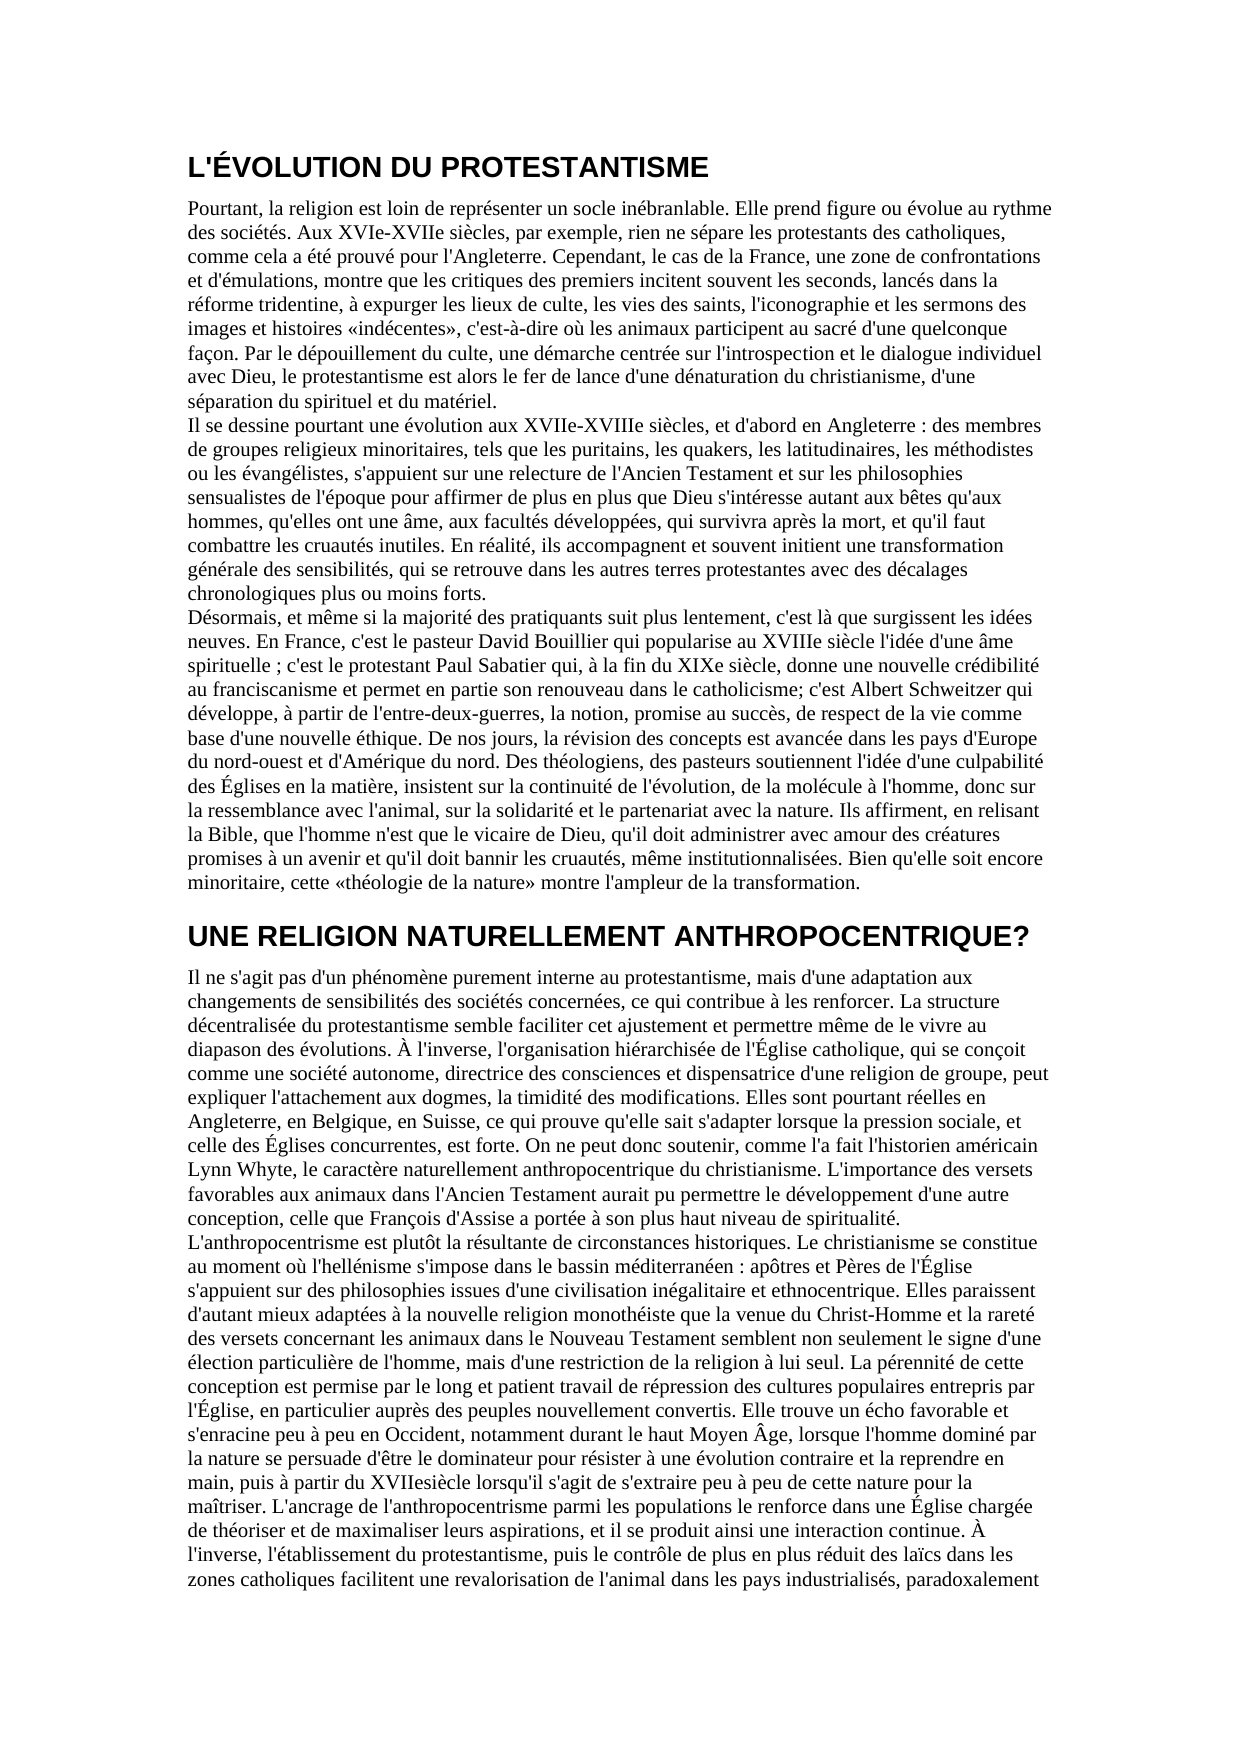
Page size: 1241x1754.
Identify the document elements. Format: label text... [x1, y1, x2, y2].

text Désormais, et même si la majorité des pratiquants suit plus lente­ment, c'est là que surgissent les idées neuves. En France, c'est le pasteur David Bouillier qui popularise au XVIIIe siècle l'idée d'une âme spirituelle ; c'est le protestant Paul Sabatier qui, à la fin du XIXe siècle, donne une nouvelle crédibilité au franciscanisme et permet en partie son renouveau dans le catholicisme; c'est Albert Schweitzer qui développe, à partir de l'entre-deux-guerres, la notion, promise au succès, de respect de la vie comme base d'une nouvelle éthique. De nos jours, la révision des concepts est avan­cée dans les pays d'Europe du nord-ouest et d'Amérique du nord. Des théologiens, des pasteurs soutiennent l'idée d'une culpabilité des Églises en la matière, insistent sur la continuité de l'évolution, de la molécule à l'homme, donc sur la ressemblance avec l'ani­mal, sur la solidarité et le partenariat avec la nature. Ils affirment, en relisant la Bible, que l'homme n'est que le vicaire de Dieu, qu'il doit administrer avec amour des créatures promises à un avenir et qu'il doit bannir les cruautés, même institutionnalisées. Bien qu'elle soit encore minoritaire, cette «théologie de la nature» montre l'ampleur de la transformation. [187, 605, 1053, 894]
text Pourtant, la religion est loin de représenter un socle inébran­lable. Elle prend figure ou évolue au rythme des sociétés. Aux XVIe-XVIIe siècles, par exemple, rien ne sépare les protestants des catholiques, comme cela a été prouvé pour l'Angleterre. Cependant, le cas de la France, une zone de confrontations et d'émulations, montre que les critiques des premiers incitent sou­vent les seconds, lancés dans la réforme tridentine, à expurger les lieux de culte, les vies des saints, l'iconographie et les ser­mons des images et histoires «indécentes», c'est-à-dire où les animaux participent au sacré d'une quelconque façon. Par le dépouillement du culte, une démarche centrée sur l'introspec­tion et le dialogue individuel avec Dieu, le protestantisme est alors le fer de lance d'une dénaturation du christianisme, d'une séparation du spirituel et du matériel. [187, 196, 1053, 413]
text Il se dessine pourtant une évolution aux XVIIe-XVIIIe siècles, et d'abord en Angleterre : des membres de groupes religieux mino­ritaires, tels que les puritains, les quakers, les latitudinaires, les méthodistes ou les évangélistes, s'appuient sur une relecture de l'Ancien Testament et sur les philosophies sensualistes de l'époque pour affirmer de plus en plus que Dieu s'intéresse autant aux bêtes qu'aux hommes, qu'elles ont une âme, aux facultés développées, qui survivra après la mort, et qu'il faut combattre les cruautés inutiles. En réalité, ils accompagnent et souvent initient une transformation générale des sensibilités, qui se retrouve dans les autres terres protestantes avec des décalages chronologiques plus ou moins forts. [187, 413, 1053, 605]
text Il ne s'agit pas d'un phénomène purement interne au protestan­tisme, mais d'une adaptation aux changements de sensibilités des sociétés concernées, ce qui contribue à les renforcer. La structure décentralisée du protestantisme semble faciliter cet ajustement et permettre même de le vivre au diapason des évo­lutions. À l'inverse, l'organisation hiérarchisée de l'Église catho­lique, qui se conçoit comme une société autonome, directrice des consciences et dispensatrice d'une religion de groupe, peut expliquer l'attachement aux dogmes, la timidité des modifica­tions. Elles sont pourtant réelles en Angleterre, en Belgique, en Suisse, ce qui prouve qu'elle sait s'adapter lorsque la pression sociale, et celle des Églises concurrentes, est forte. On ne peut donc soutenir, comme l'a fait l'historien américain Lynn Whyte, le caractère naturellement anthropocentrique du christianisme. L'importance des versets favorables aux animaux dans l'Ancien Testament aurait pu permettre le développement d'une autre conception, celle que François d'Assise a portée à son plus haut niveau de spiritualité. L'anthropocentrisme est plutôt la résultante de circonstances historiques. Le christianisme se constitue au moment où l'hellénisme s'impose dans le bassin méditerranéen : apôtres et Pères de l'Église s'appuient sur des philosophies issues d'une civilisation inégalitaire et ethnocentrique. Elles paraissent d'autant mieux adaptées à la nouvelle religion monothéiste que la venue du Christ-Homme et la rareté des versets concernant les animaux dans le Nouveau Testament semblent non seulement le signe d'une élection particulière de l'homme, mais d'une restriction de la religion à lui seul. La pérennité de cette conception est permise par le long et patient travail de répression des cultures populaires entrepris par l'Égli­se, en particulier auprès des peuples nouvellement convertis. Elle trouve un écho favorable et s'enracine peu à peu en Occident, notamment durant le haut Moyen Âge, lorsque l'homme dominé par la nature se persuade d'être le dominateur pour résister à une évolution contraire et la reprendre en main, puis à partir du XVIIesiècle lorsqu'il s'agit de s'extraire peu à peu de cette nature pour la maîtriser. L'ancrage de l'anthropocentrisme parmi les populations le renforce dans une Église chargée de théoriser et de maximaliser leurs aspirations, et il se produit ainsi une interaction continue. À l'inverse, l'établissement du protestantisme, puis le contrôle de plus en plus réduit des laïcs dans les zones catholiques facilitent une revalorisation de l'ani­mal dans les pays industrialisés, paradoxalement [187, 965, 1053, 1591]
subtitle UNE RELIGION NATURELLEMENT ANTHROPOCENTRIQUE? [187, 919, 1053, 952]
subtitle L'ÉVOLUTION DU PROTESTANTISME [187, 150, 1053, 183]
